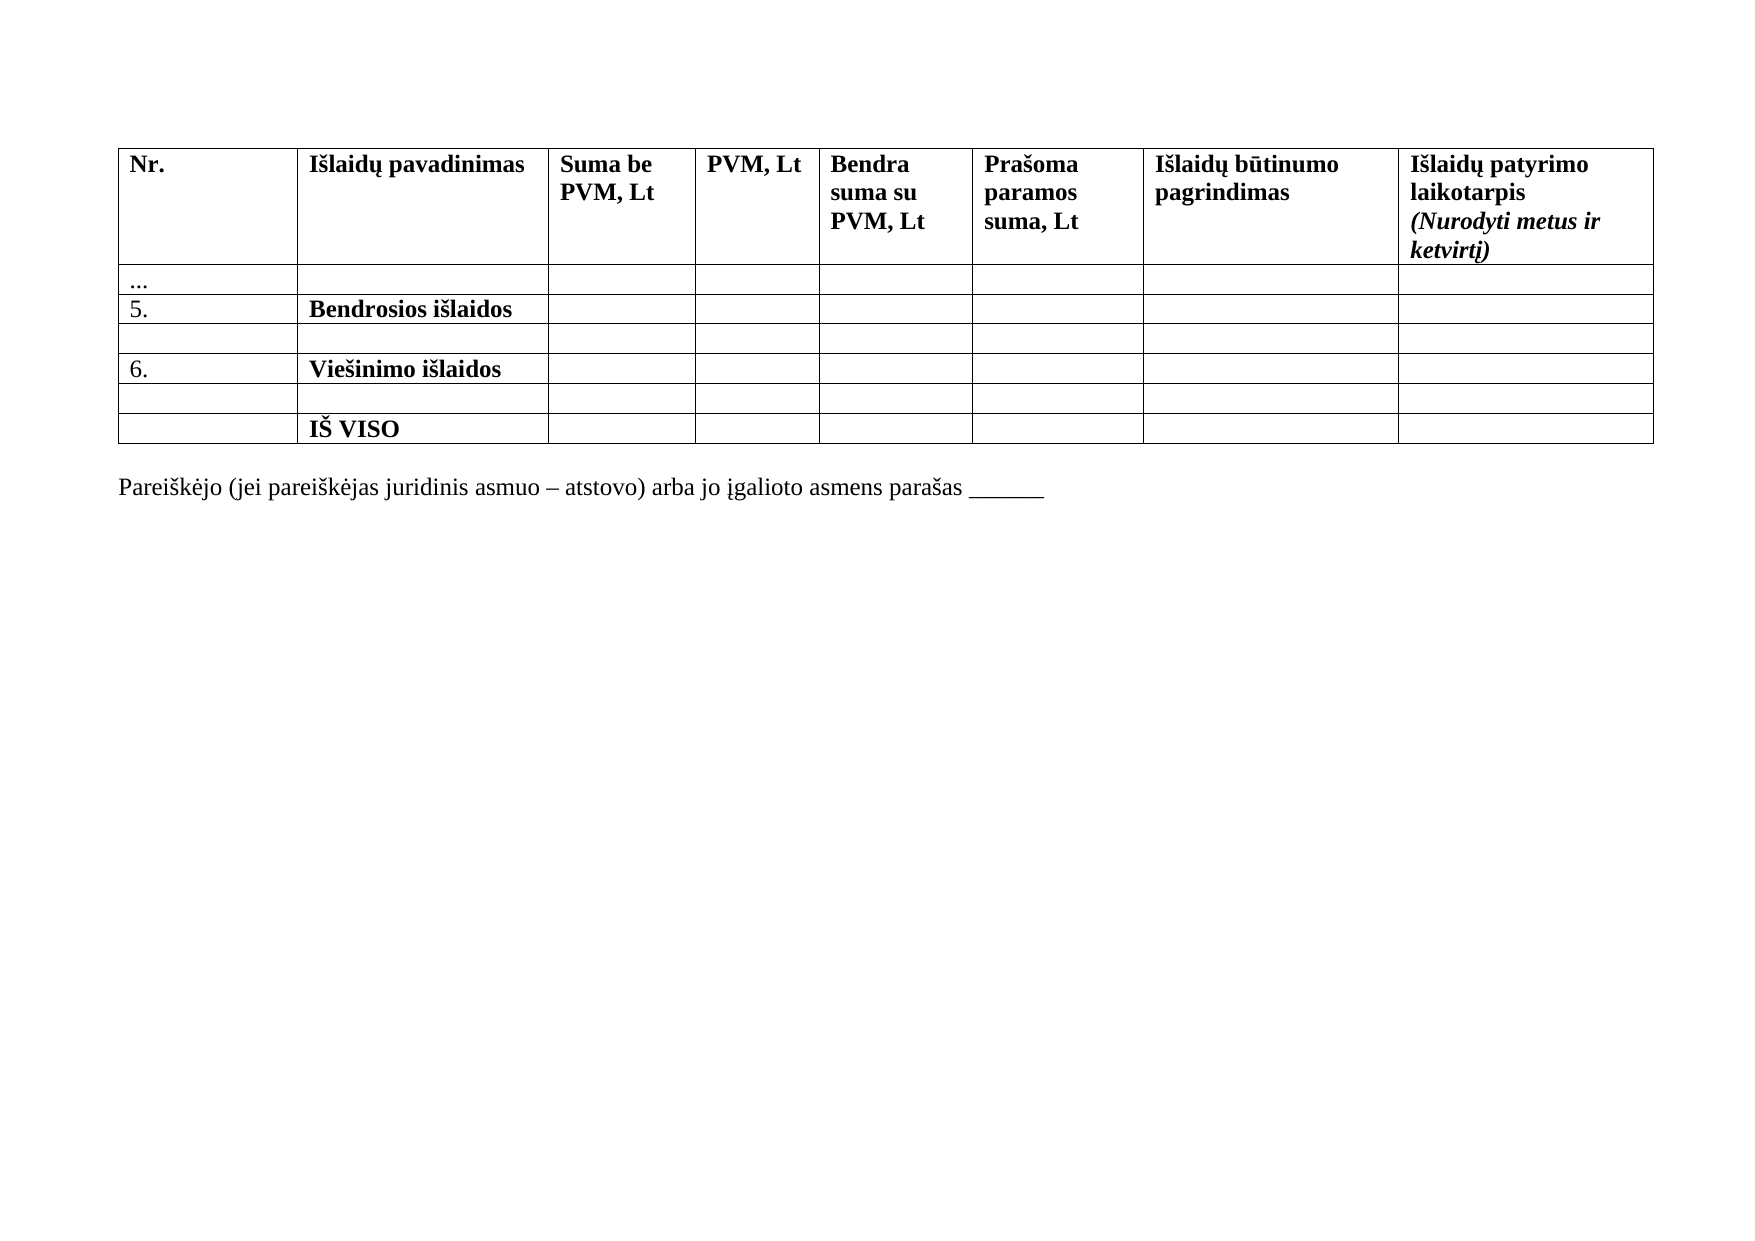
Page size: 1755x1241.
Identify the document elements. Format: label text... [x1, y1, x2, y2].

table_cell [549, 384, 695, 413]
table_cell [696, 265, 819, 293]
table_cell [973, 265, 1143, 293]
table_cell [973, 414, 1143, 442]
table_cell [1399, 324, 1653, 353]
table_cell 5. [119, 295, 297, 323]
table_cell [119, 324, 297, 353]
table_cell [820, 384, 972, 413]
table_cell [696, 414, 819, 442]
table_header Suma be PVM, Lt [549, 149, 695, 264]
table_cell [549, 295, 695, 323]
table_cell 6. [119, 354, 297, 383]
table_cell [973, 384, 1143, 413]
table_cell [820, 295, 972, 323]
table_cell [1399, 265, 1653, 293]
table_cell [549, 414, 695, 442]
table_header Išlaidų pavadinimas [298, 149, 548, 264]
table_cell [973, 295, 1143, 323]
table_cell [1144, 295, 1398, 323]
table_cell [1144, 265, 1398, 293]
table_cell [1399, 295, 1653, 323]
table_cell [820, 354, 972, 383]
table_cell [696, 324, 819, 353]
table_cell [298, 265, 548, 293]
table_cell [696, 384, 819, 413]
table_cell [298, 384, 548, 413]
table_header Išlaidų būtinumo pagrindimas [1144, 149, 1398, 264]
table_header Nr. [119, 149, 297, 264]
table_cell [549, 324, 695, 353]
table_cell [973, 324, 1143, 353]
table_cell [820, 265, 972, 293]
table_cell Bendrosios išlaidos [298, 295, 548, 323]
table_cell Viešinimo išlaidos [298, 354, 548, 383]
table_cell [973, 354, 1143, 383]
table_cell [1144, 384, 1398, 413]
table_cell [549, 354, 695, 383]
table_cell [549, 265, 695, 293]
table_cell ... [119, 265, 297, 293]
table_cell [1399, 354, 1653, 383]
table_cell [119, 414, 297, 442]
table_header PVM, Lt [696, 149, 819, 264]
table_cell [119, 384, 297, 413]
table_cell IŠ VISO [298, 414, 548, 442]
table_cell [1399, 384, 1653, 413]
table_cell [298, 324, 548, 353]
table_header Išlaidų patyrimo laikotarpis (Nurodyti metus ir ketvirtį) [1399, 149, 1653, 264]
table_header Bendra suma su PVM, Lt [820, 149, 972, 264]
table_cell [696, 295, 819, 323]
table_cell [1399, 414, 1653, 442]
table_cell [1144, 354, 1398, 383]
table_cell [820, 414, 972, 442]
table_header Prašoma paramos suma, Lt [973, 149, 1143, 264]
table_cell [1144, 324, 1398, 353]
table_cell [696, 354, 819, 383]
table_cell [1144, 414, 1398, 442]
text Pareiškėjo (jei pareiškėjas juridinis asmuo – atstovo) arba jo įgalioto asmens parašas ______ [118, 472, 1636, 501]
table_cell [820, 324, 972, 353]
